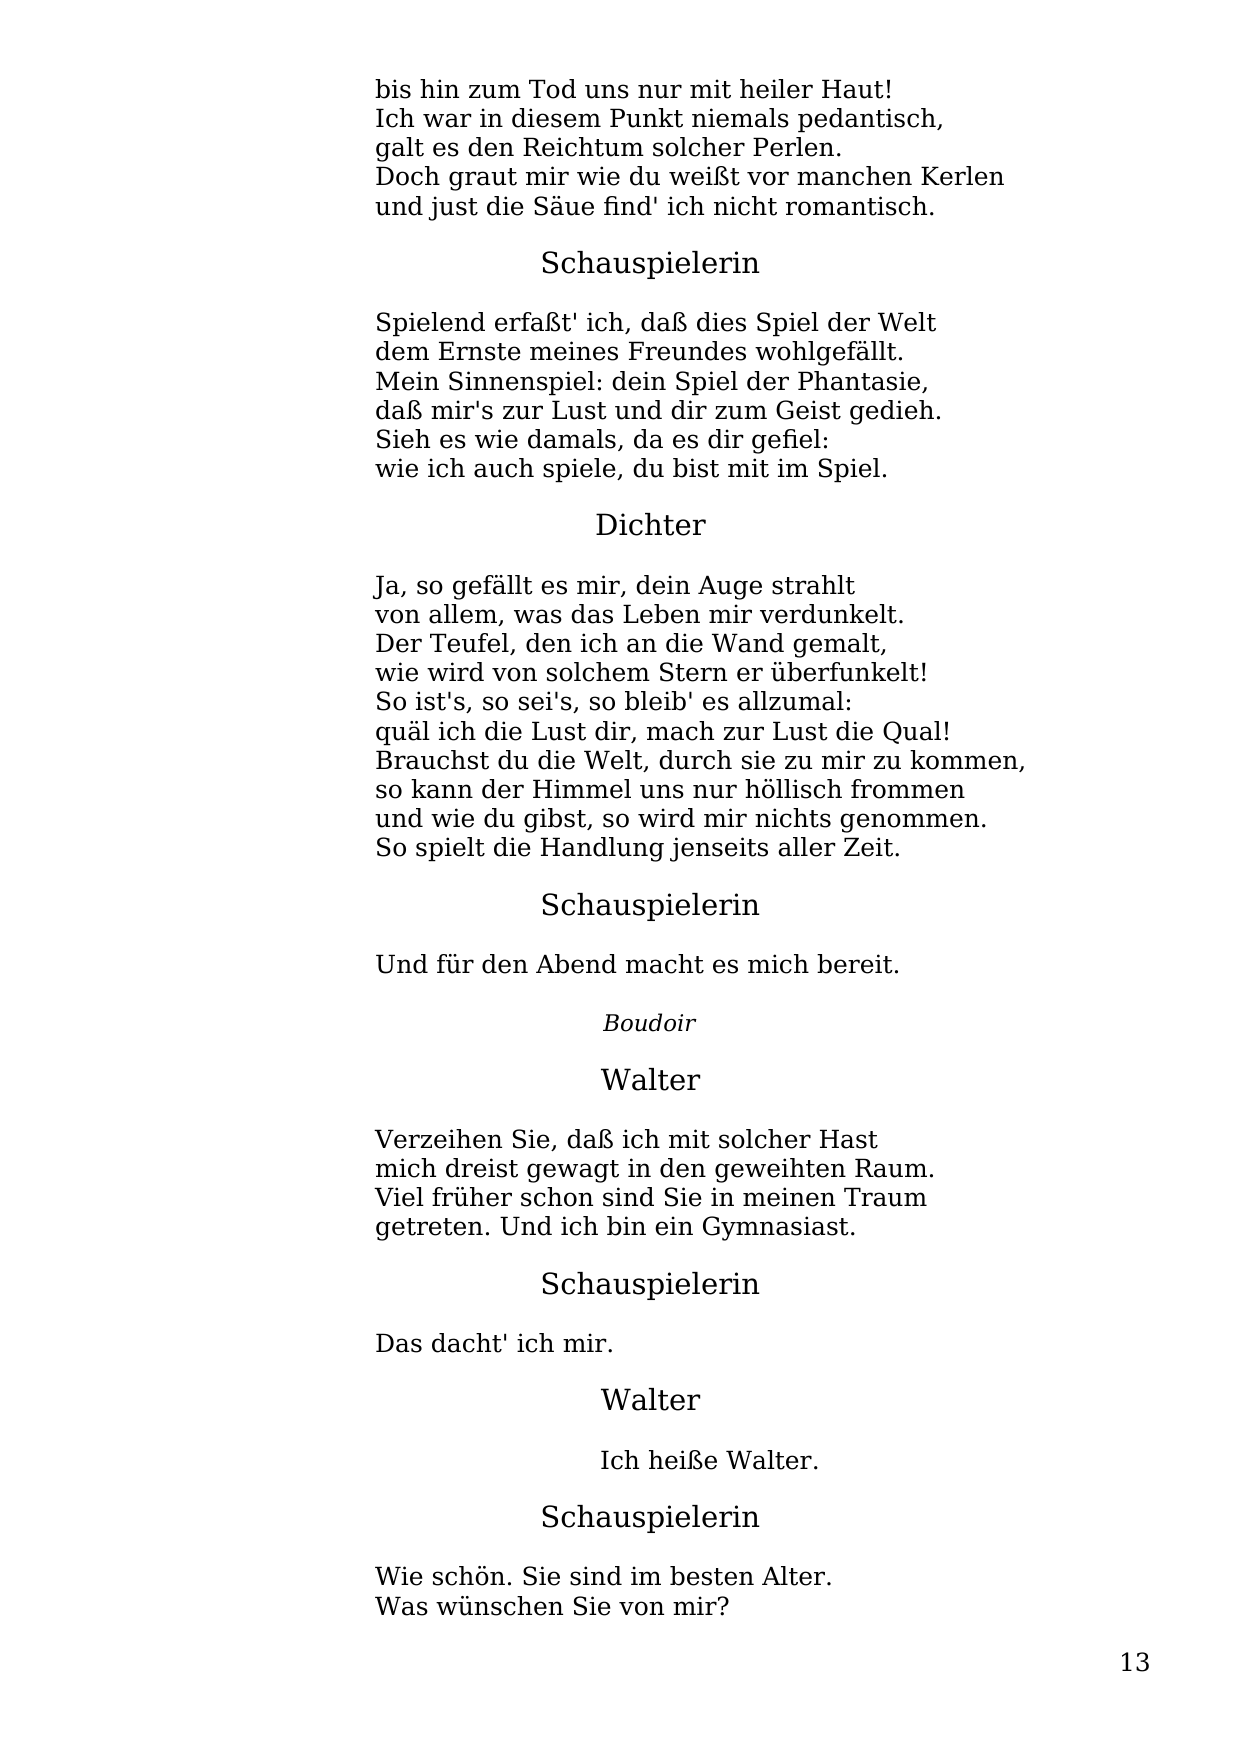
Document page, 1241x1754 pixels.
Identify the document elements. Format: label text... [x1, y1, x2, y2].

text Ja, so gefällt es mir, dein Auge strahlt [375, 543, 1151, 600]
text Boudoir [150, 1008, 1151, 1037]
text daß mir's zur Lust und dir zum Geist gedieh. [375, 396, 1151, 425]
text Verzeihen Sie, daß ich mit solcher Hast [375, 1097, 1151, 1154]
text Schauspielerin [150, 862, 1151, 922]
text Ich war in diesem Punkt niemals pedantisch, [375, 104, 1151, 133]
text Schauspielerin [150, 221, 1151, 280]
text Spielend erfaßt' ich, daß dies Spiel der Welt [375, 280, 1151, 337]
text Der Teufel, den ich an die Wand gemalt, [375, 629, 1151, 658]
text Ich heiße Walter. [375, 1418, 1151, 1475]
text Wie schön. Sie sind im besten Alter. [375, 1534, 1151, 1592]
text mich dreist gewagt in den geweihten Raum. [375, 1154, 1151, 1183]
text Was wünschen Sie von mir? [375, 1592, 1151, 1621]
text Walter [150, 1358, 1151, 1418]
text galt es den Reichtum solcher Perlen. [375, 133, 1151, 162]
text wie ich auch spiele, du bist mit im Spiel. [375, 454, 1151, 483]
text bis hin zum Tod uns nur mit heiler Haut! [375, 75, 1151, 104]
text So spielt die Handlung jenseits aller Zeit. [375, 833, 1151, 862]
text und just die Säue find' ich nicht romantisch. [375, 192, 1151, 221]
text Brauchst du die Welt, durch sie zu mir zu kommen, [375, 746, 1151, 775]
text Schauspielerin [150, 1242, 1151, 1301]
text Sieh es wie damals, da es dir gefiel: [375, 425, 1151, 454]
text wie wird von solchem Stern er überfunkelt! [375, 658, 1151, 687]
text Dichter [150, 483, 1151, 543]
text Walter [150, 1037, 1151, 1097]
text Das dacht' ich mir. [375, 1301, 1151, 1358]
text So ist's, so sei's, so bleib' es allzumal: [375, 687, 1151, 717]
text so kann der Himmel uns nur höllisch frommen [375, 775, 1151, 804]
text quäl ich die Lust dir, mach zur Lust die Qual! [375, 717, 1151, 746]
text Und für den Abend macht es mich bereit. [375, 922, 1151, 979]
text von allem, was das Leben mir verdunkelt. [375, 600, 1151, 629]
text Mein Sinnenspiel: dein Spiel der Phantasie, [375, 367, 1151, 396]
text dem Ernste meines Freundes wohlgefällt. [375, 337, 1151, 367]
text Viel früher schon sind Sie in meinen Traum [375, 1183, 1151, 1212]
text und wie du gibst, so wird mir nichts genommen. [375, 804, 1151, 833]
text Schauspielerin [150, 1475, 1151, 1534]
text getreten. Und ich bin ein Gymnasiast. [375, 1212, 1151, 1242]
text Doch graut mir wie du weißt vor manchen Kerlen [375, 162, 1151, 192]
